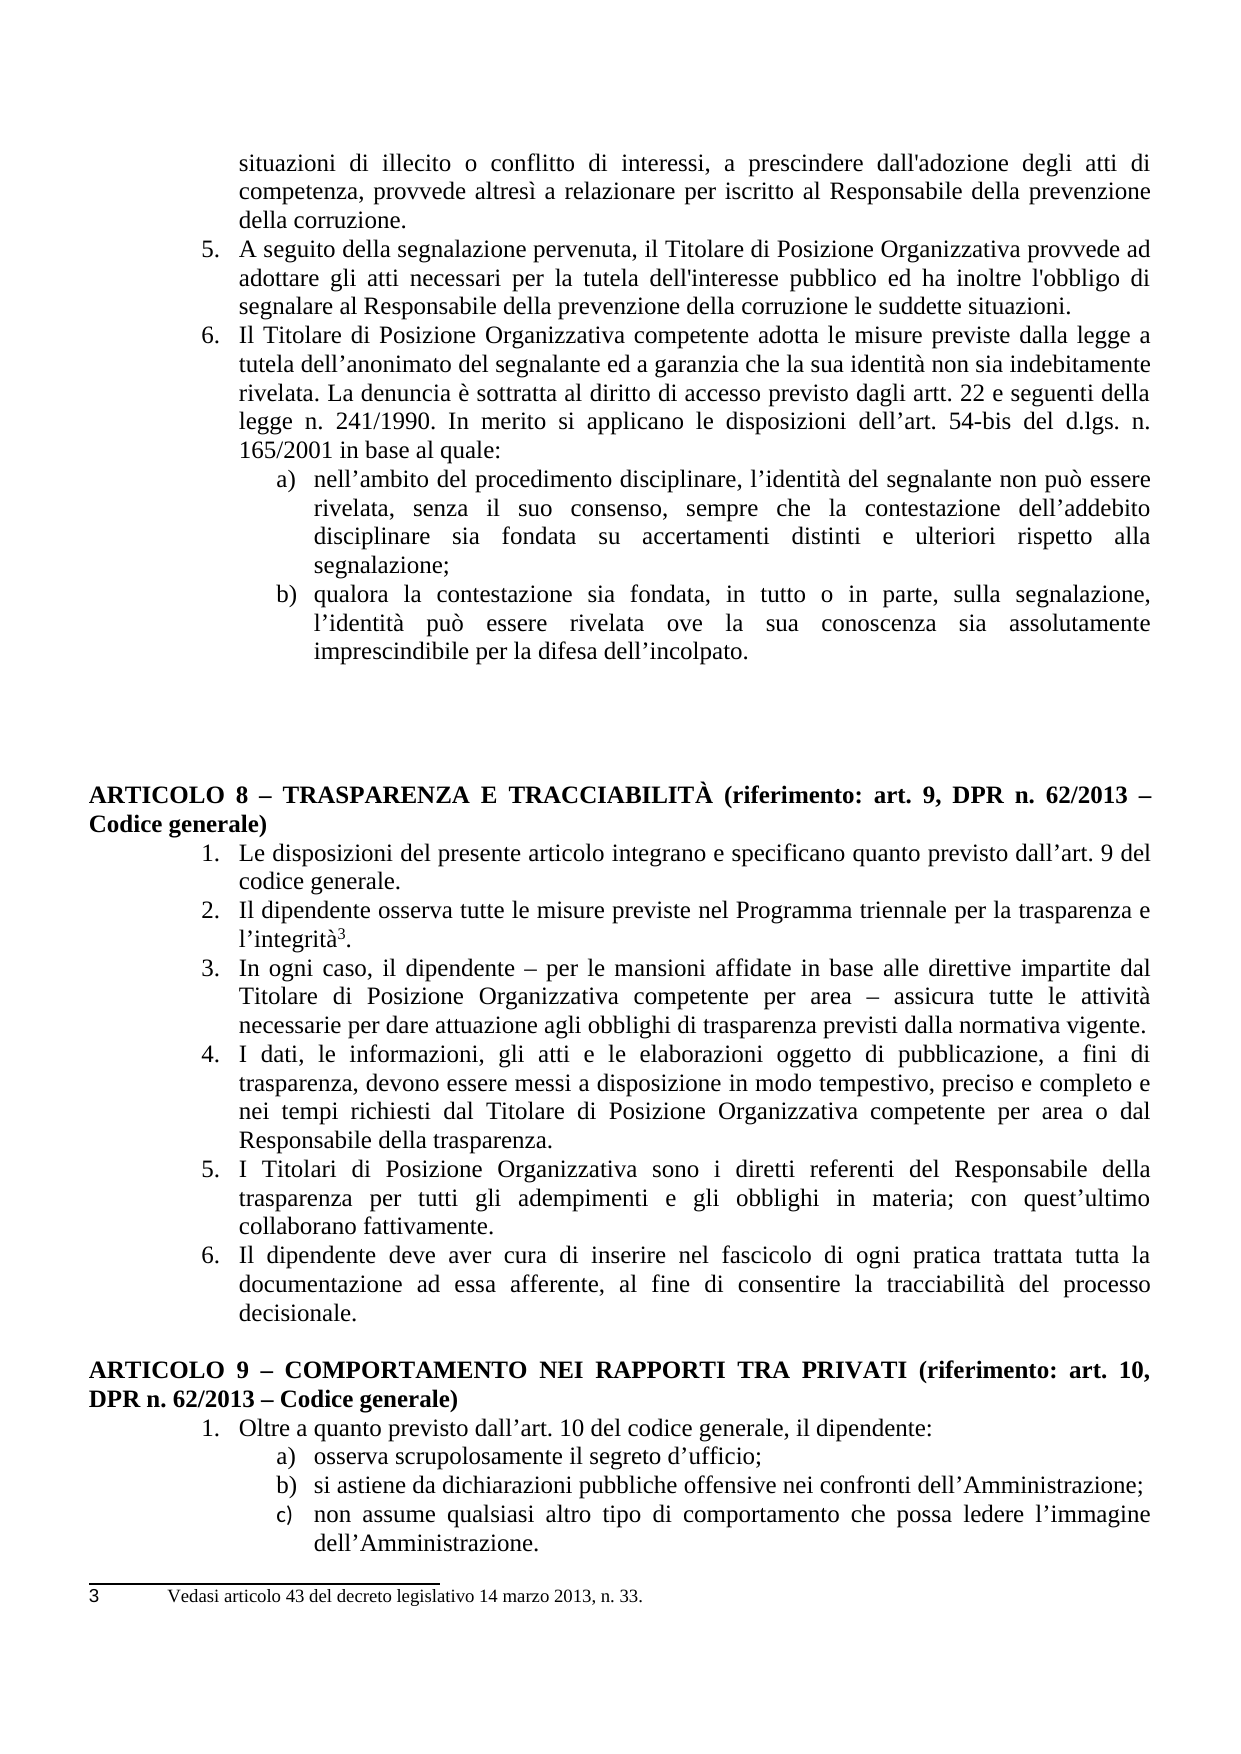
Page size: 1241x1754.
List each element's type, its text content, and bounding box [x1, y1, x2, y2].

list Vedasi articolo 43 del decreto legislativo 14 marzo 2013, n. 33. [89, 1584, 1152, 1606]
list Il Titolare di Posizione Organizzativa competente adotta le misure previste dalla legge a tutela dell’anonimato del segnalante ed a garanzia che la sua identità non sia indebitamente rivelata. La denuncia è sottratta al diritto di accesso previsto dagli artt. 22 e seguenti della legge n. 241/1990. In merito si applicano le disposizioni dell’art. 54-bis del d.lgs. n. 165/2001 in base al quale: [201, 320, 1152, 464]
list Oltre a quanto previsto dall’art. 10 del codice generale, il dipendente: [201, 1413, 1152, 1441]
list I dati, le informazioni, gli atti e le elaborazioni oggetto di pubblicazione, a fini di trasparenza, devono essere messi a disposizione in modo tempestivo, preciso e completo e nei tempi richiesti dal Titolare di Posizione Organizzativa competente per area o dal Responsabile della trasparenza. [201, 1039, 1152, 1154]
list si astiene da dichiarazioni pubbliche offensive nei confronti dell’Amministrazione; [276, 1470, 1152, 1499]
list nell’ambito del procedimento disciplinare, l’identità del segnalante non può essere rivelata, senza il suo consenso, sempre che la contestazione dell’addebito disciplinare sia fondata su accertamenti distinti e ulteriori rispetto alla segnalazione; [276, 464, 1152, 579]
list Il dipendente deve aver cura di inserire nel fascicolo di ogni pratica trattata tutta la documentazione ad essa afferente, al fine di consentire la tracciabilità del processo decisionale. [201, 1240, 1152, 1326]
list I Titolari di Posizione Organizzativa sono i diretti referenti del Responsabile della trasparenza per tutti gli adempimenti e gli obblighi in materia; con quest’ultimo collaborano fattivamente. [201, 1154, 1152, 1240]
text ARTICOLO 9 – COMPORTAMENTO NEI RAPPORTI TRA PRIVATI (riferimento: art. 10, DPR n. 62/2013 – Codice generale) [89, 1355, 1152, 1413]
list Il dipendente osserva tutte le misure previste nel Programma triennale per la trasparenza e l’integrità. [201, 895, 1152, 953]
list Le disposizioni del presente articolo integrano e specificano quanto previsto dall’art. 9 del codice generale. [201, 838, 1152, 895]
list A seguito della segnalazione pervenuta, il Titolare di Posizione Organizzativa provvede ad adottare gli atti necessari per la tutela dell'interesse pubblico ed ha inoltre l'obbligo di segnalare al Responsabile della prevenzione della corruzione le suddette situazioni. [201, 234, 1152, 320]
text ARTICOLO 8 – TRASPARENZA E TRACCIABILITà (riferimento: art. 9, DPR n. 62/2013 – Codice generale) [89, 780, 1152, 838]
list qualora la contestazione sia fondata, in tutto o in parte, sulla segnalazione, l’identità può essere rivelata ove la sua conoscenza sia assolutamente imprescindibile per la difesa dell’incolpato. [276, 579, 1152, 665]
list osserva scrupolosamente il segreto d’ufficio; [276, 1441, 1152, 1470]
list situazioni di illecito o conflitto di interessi, a prescindere dall'adozione degli atti di competenza, provvede altresì a relazionare per iscritto al Responsabile della prevenzione della corruzione. [201, 148, 1152, 234]
list non assume qualsiasi altro tipo di comportamento che possa ledere l’immagine dell’Amministrazione. [276, 1499, 1152, 1557]
list In ogni caso, il dipendente – per le mansioni affidate in base alle direttive impartite dal Titolare di Posizione Organizzativa competente per area – assicura tutte le attività necessarie per dare attuazione agli obblighi di trasparenza previsti dalla normativa vigente. [201, 953, 1152, 1039]
